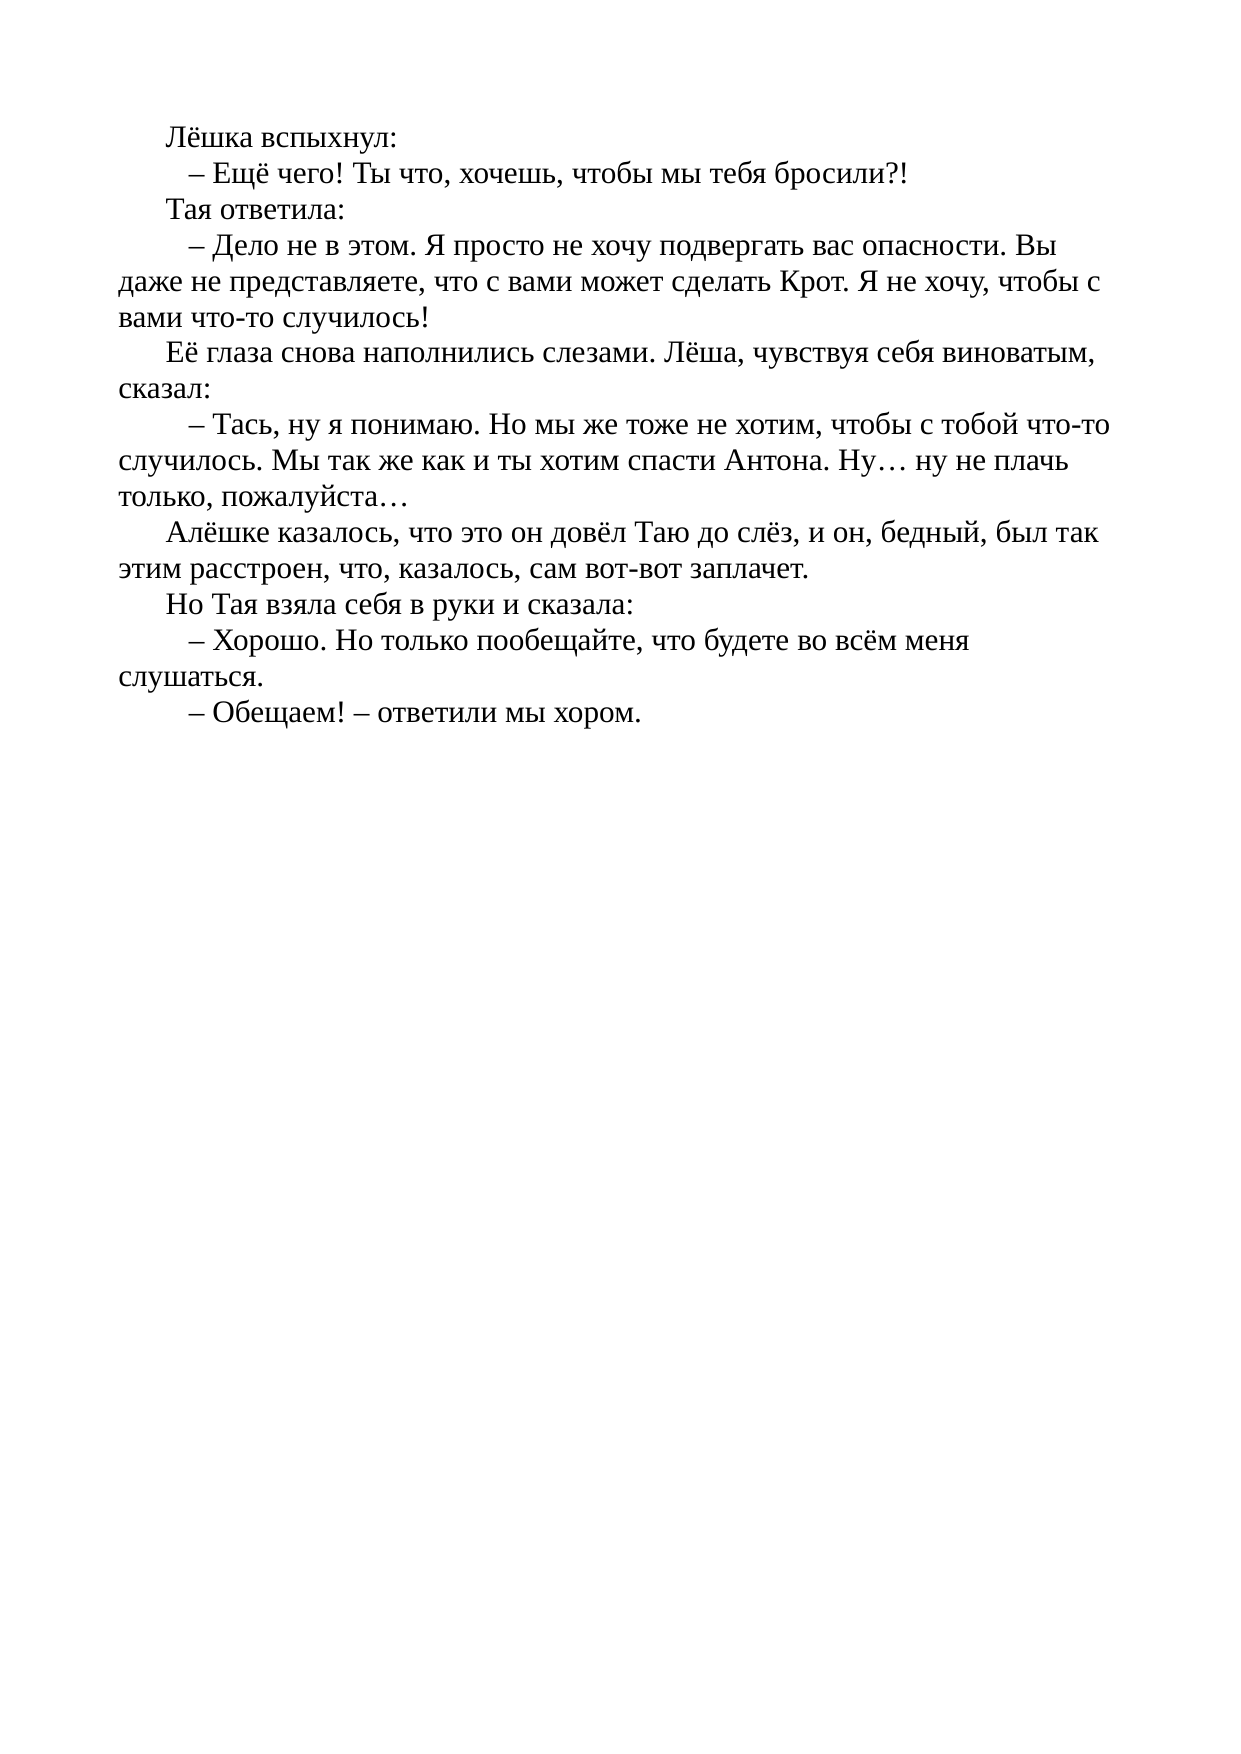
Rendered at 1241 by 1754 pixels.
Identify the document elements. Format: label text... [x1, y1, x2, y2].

text Тая ответила: [118, 190, 1122, 226]
text – Обещаем! – ответили мы хором. [118, 693, 1122, 729]
text Лёшка вспыхнул: [118, 118, 1122, 154]
text – Ещё чего! Ты что, хочешь, чтобы мы тебя бросили?! [118, 154, 1122, 190]
text Её глаза снова наполнились слезами. Лёша, чувствуя себя виноватым, сказал: [118, 334, 1122, 406]
text Но Тая взяла себя в руки и сказала: [118, 585, 1122, 621]
text – Тась, ну я понимаю. Но мы же тоже не хотим, чтобы с тобой что-то случилось. Мы так же как и ты хотим спасти Антона. Ну… ну не плачь только, пожалуйста… [118, 406, 1122, 513]
text – Хорошо. Но только пообещайте, что будете во всём меня слушаться. [118, 621, 1122, 693]
text – Дело не в этом. Я просто не хочу подвергать вас опасности. Вы даже не представляете, что с вами может сделать Крот. Я не хочу, чтобы с вами что-то случилось! [118, 226, 1122, 334]
text Алёшке казалось, что это он довёл Таю до слёз, и он, бедный, был так этим расстроен, что, казалось, сам вот-вот заплачет. [118, 513, 1122, 585]
